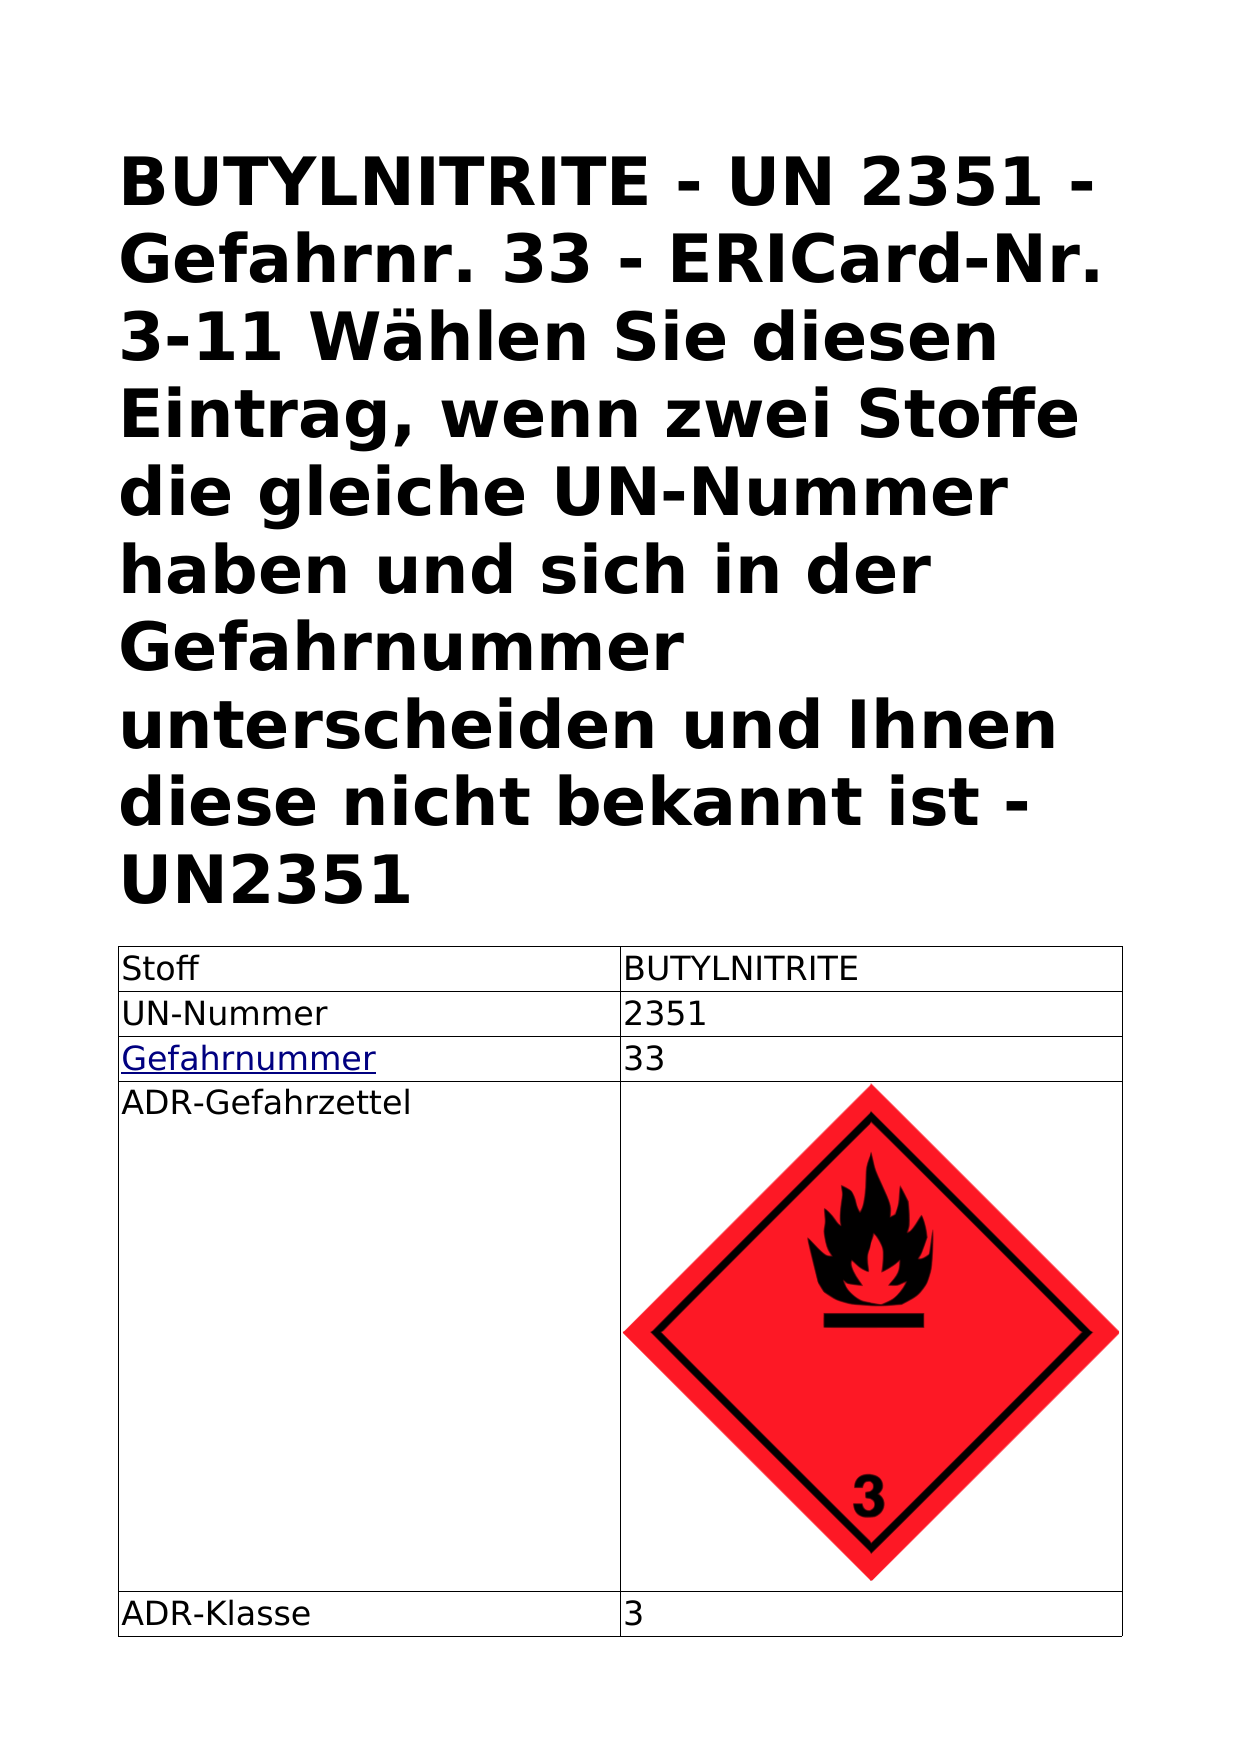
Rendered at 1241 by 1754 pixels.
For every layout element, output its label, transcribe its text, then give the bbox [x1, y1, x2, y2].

picture [622, 1083, 1120, 1581]
table_cell 2351 [621, 992, 1122, 1036]
subtitle BUTYLNITRITE - UN 2351 - Gefahrnr. 33 - ERICard-Nr. 3-11 Wählen Sie diesen Eintrag, wenn zwei Stoffe die gleiche UN-Nummer haben und sich in der Gefahrnummer unterscheiden und Ihnen diese nicht bekannt ist - UN2351 [118, 143, 1122, 919]
table_header Stoff [119, 947, 620, 991]
table_cell 33 [621, 1037, 1122, 1081]
table_cell 3 [621, 1592, 1122, 1636]
table_cell Gefahrnummer [119, 1037, 620, 1081]
table_header BUTYLNITRITE [621, 947, 1122, 991]
table_cell UN-Nummer [119, 992, 620, 1036]
table_cell ADR-Gefahrzettel [119, 1082, 620, 1591]
table_cell [621, 1082, 1122, 1591]
table_cell ADR-Klasse [119, 1592, 620, 1636]
